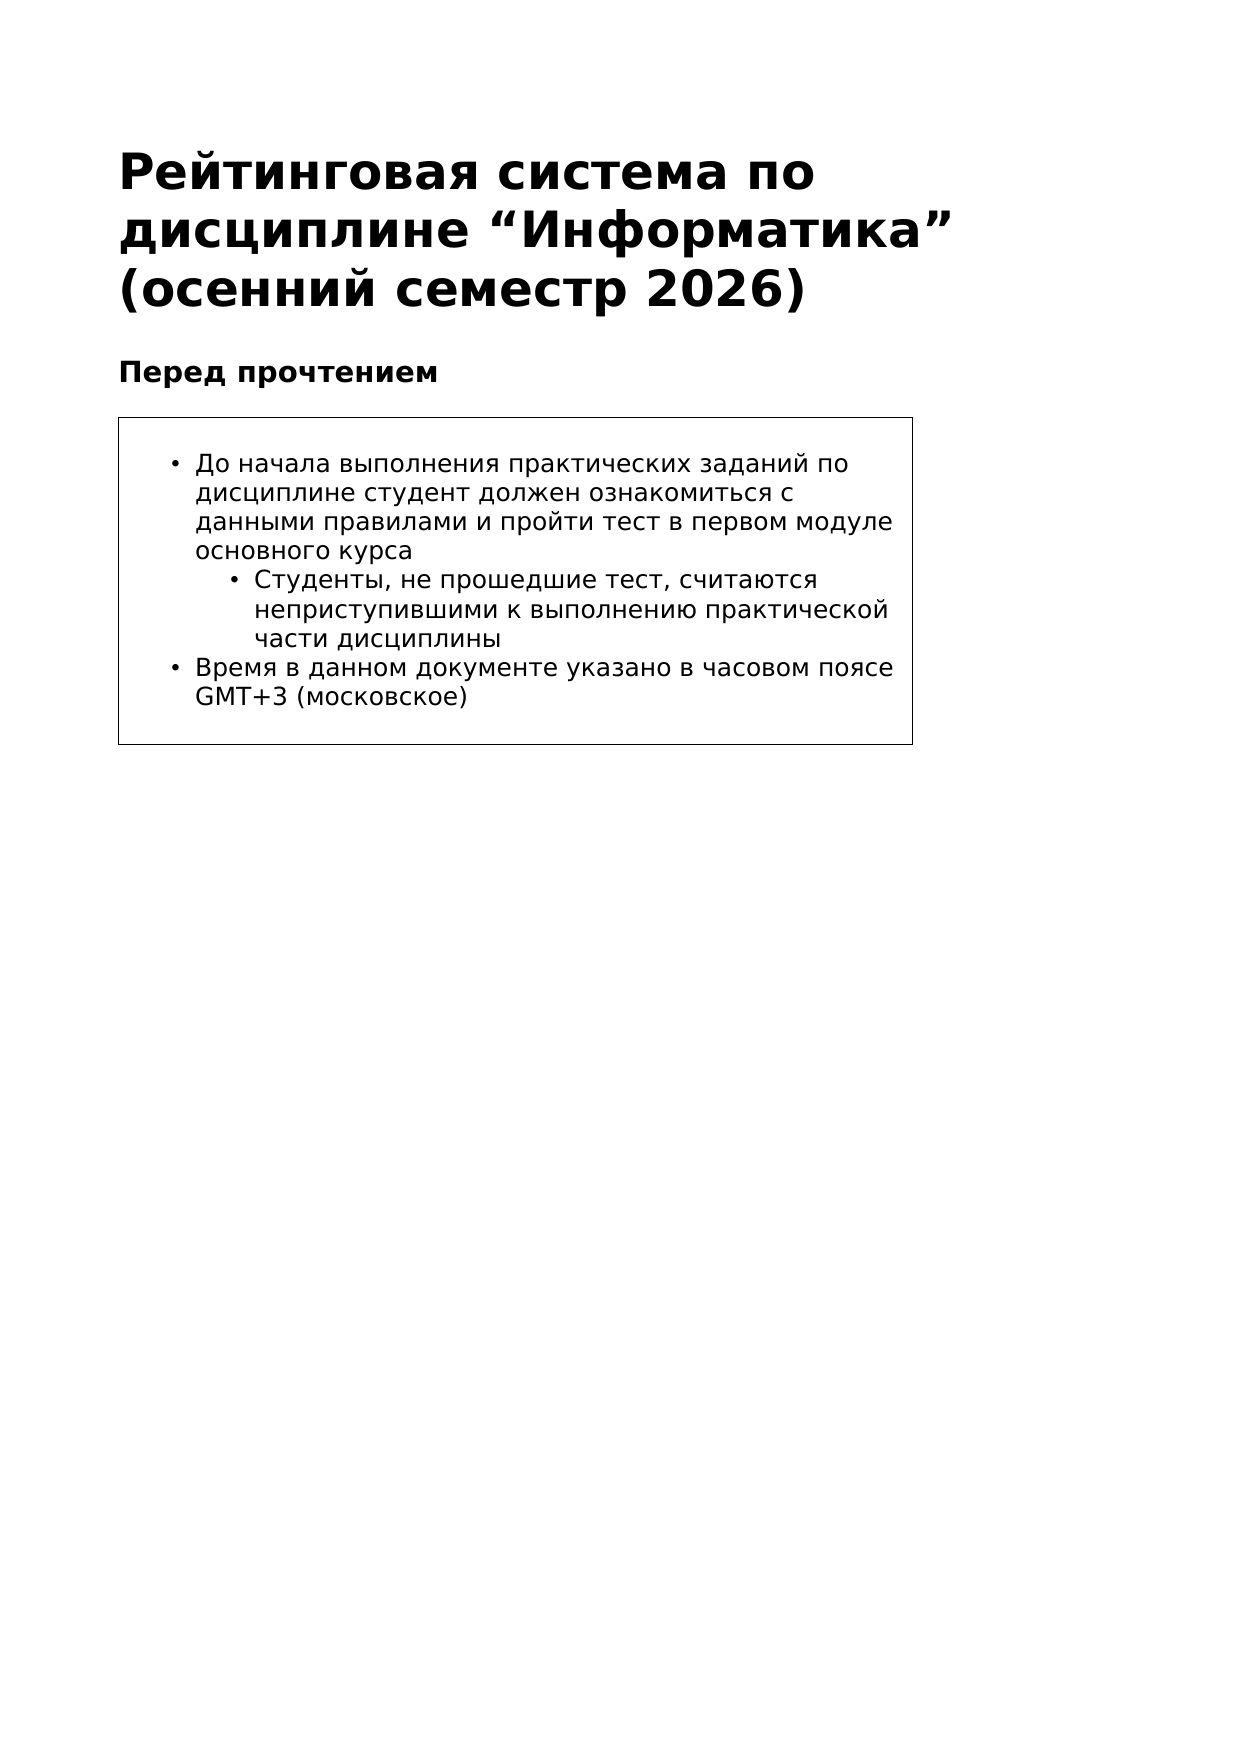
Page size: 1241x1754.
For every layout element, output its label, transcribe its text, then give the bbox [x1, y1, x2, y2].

subtitle Рейтинговая система по дисциплине “Информатика” (осенний семестр 2026) [118, 143, 1122, 318]
subtitle Перед прочтением [118, 355, 1122, 389]
table_header До начала выполнения практических заданий по дисциплине студент должен ознакомиться с данными правилами и пройти тест в первом модуле основного курса Студенты, не прошедшие тест, считаются неприступившими к выполнению практической части дисциплины Время в данном документе указано в часовом поясе GMT+3 (московское) [119, 418, 912, 744]
